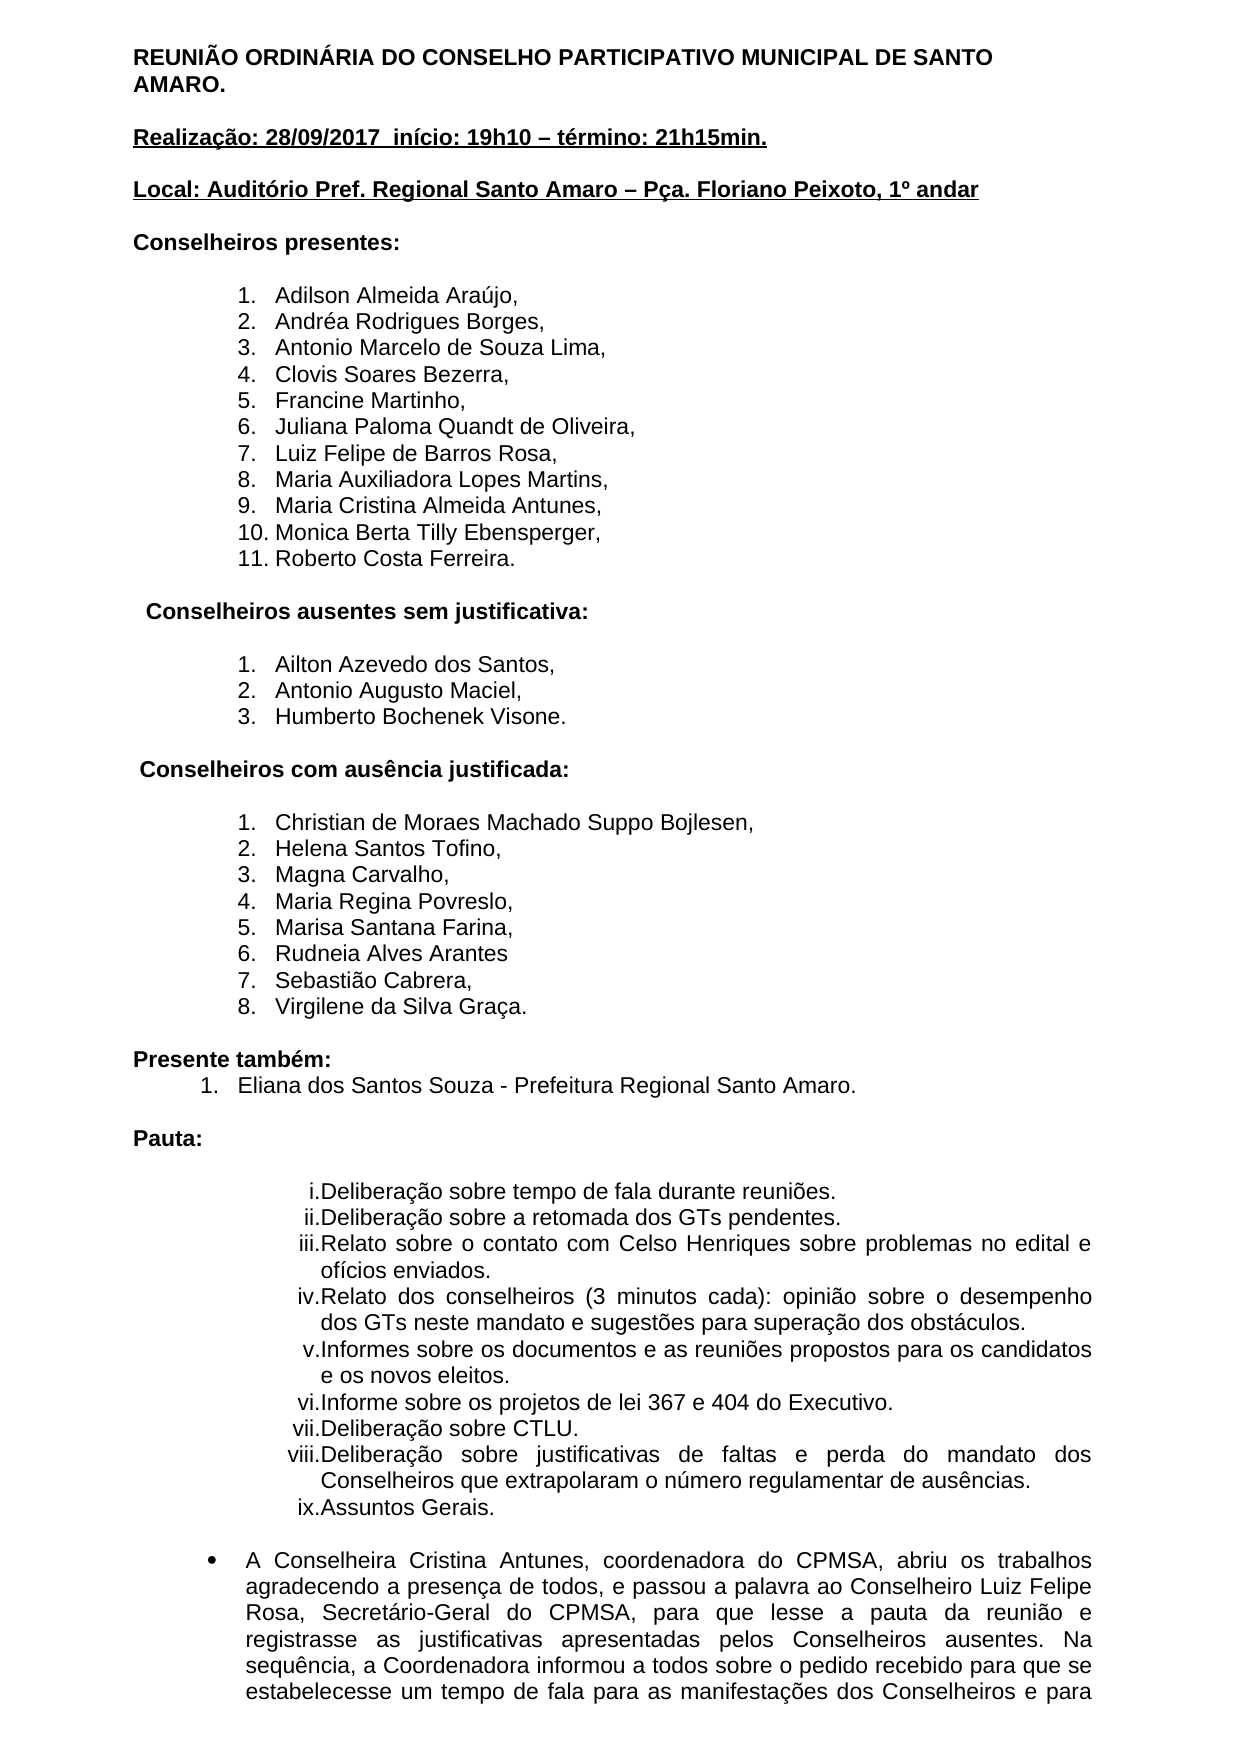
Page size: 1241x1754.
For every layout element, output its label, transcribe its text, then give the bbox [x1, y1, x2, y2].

list Andréa Rodrigues Borges, [237, 308, 1093, 334]
text Presente também: [133, 1046, 1093, 1072]
list Sebastião Cabrera, [237, 967, 1093, 993]
text Conselheiros presentes: [133, 229, 1093, 255]
list Maria Regina Povreslo, [237, 888, 1093, 914]
list Informe sobre os projetos de lei 367 e 404 do Executivo. [283, 1388, 1093, 1415]
list Informes sobre os documentos e as reuniões propostos para os candidatos e os novos eleitos. [283, 1336, 1093, 1388]
list Eliana dos Santos Souza - Prefeitura Regional Santo Amaro. [200, 1072, 1093, 1098]
list Luiz Felipe de Barros Rosa, [237, 440, 1093, 466]
list A Conselheira Cristina Antunes, coordenadora do CPMSA, abriu os trabalhos agradecendo a presença de todos, e passou a palavra ao Conselheiro Luiz Felipe Rosa, Secretário-Geral do CPMSA, para que lesse a pauta da reunião e registrasse as justificativas apresentadas pelos Conselheiros ausentes. Na sequência, a Coordenadora informou a todos sobre o pedido recebido para que se estabelecesse um tempo de fala para as manifestações dos Conselheiros e para [208, 1547, 1093, 1705]
list Virgilene da Silva Graça. [237, 993, 1093, 1019]
list Roberto Costa Ferreira. [237, 545, 1093, 571]
list Deliberação sobre CTLU. [283, 1415, 1093, 1441]
text Local: Auditório Pref. Regional Santo Amaro – Pça. Floriano Peixoto, 1º andar [133, 176, 1093, 202]
list Helena Santos Tofino, [237, 835, 1093, 861]
list Antonio Augusto Maciel, [237, 677, 1093, 703]
text REUNIÃO ORDINÁRIA DO CONSELHO PARTICIPATIVO MUNICIPAL DE SANTO AMARO. [133, 44, 1093, 97]
list Deliberação sobre justificativas de faltas e perda do mandato dos Conselheiros que extrapolaram o número regulamentar de ausências. [283, 1441, 1093, 1494]
list Magna Carvalho, [237, 861, 1093, 888]
list Monica Berta Tilly Ebensperger, [237, 519, 1093, 545]
list Rudneia Alves Arantes [237, 940, 1093, 967]
text Conselheiros com ausência justificada: [133, 756, 1093, 782]
list Maria Cristina Almeida Antunes, [237, 492, 1093, 519]
list Juliana Paloma Quandt de Oliveira, [237, 413, 1093, 440]
list Assuntos Gerais. [283, 1494, 1093, 1520]
list Adilson Almeida Araújo, [237, 282, 1093, 308]
list Marisa Santana Farina, [237, 914, 1093, 940]
list Conselheiros ausentes sem justificativa: [133, 598, 1093, 624]
list Humberto Bochenek Visone. [237, 703, 1093, 729]
list Ailton Azevedo dos Santos, [237, 651, 1093, 677]
list Deliberação sobre a retomada dos GTs pendentes. [283, 1204, 1093, 1230]
text Realização: 28/09/2017 início: 19h10 – término: 21h15min. [133, 123, 1093, 150]
list Relato dos conselheiros (3 minutos cada): opinião sobre o desempenho dos GTs neste mandato e sugestões para superação dos obstáculos. [283, 1283, 1093, 1336]
list Francine Martinho, [237, 387, 1093, 413]
list Christian de Moraes Machado Suppo Bojlesen, [237, 809, 1093, 835]
list Clovis Soares Bezerra, [237, 361, 1093, 387]
list Deliberação sobre tempo de fala durante reuniões. [283, 1178, 1093, 1204]
text Pauta: [133, 1125, 1093, 1151]
list Antonio Marcelo de Souza Lima, [237, 334, 1093, 361]
list Relato sobre o contato com Celso Henriques sobre problemas no edital e ofícios enviados. [283, 1230, 1093, 1283]
list Maria Auxiliadora Lopes Martins, [237, 466, 1093, 492]
